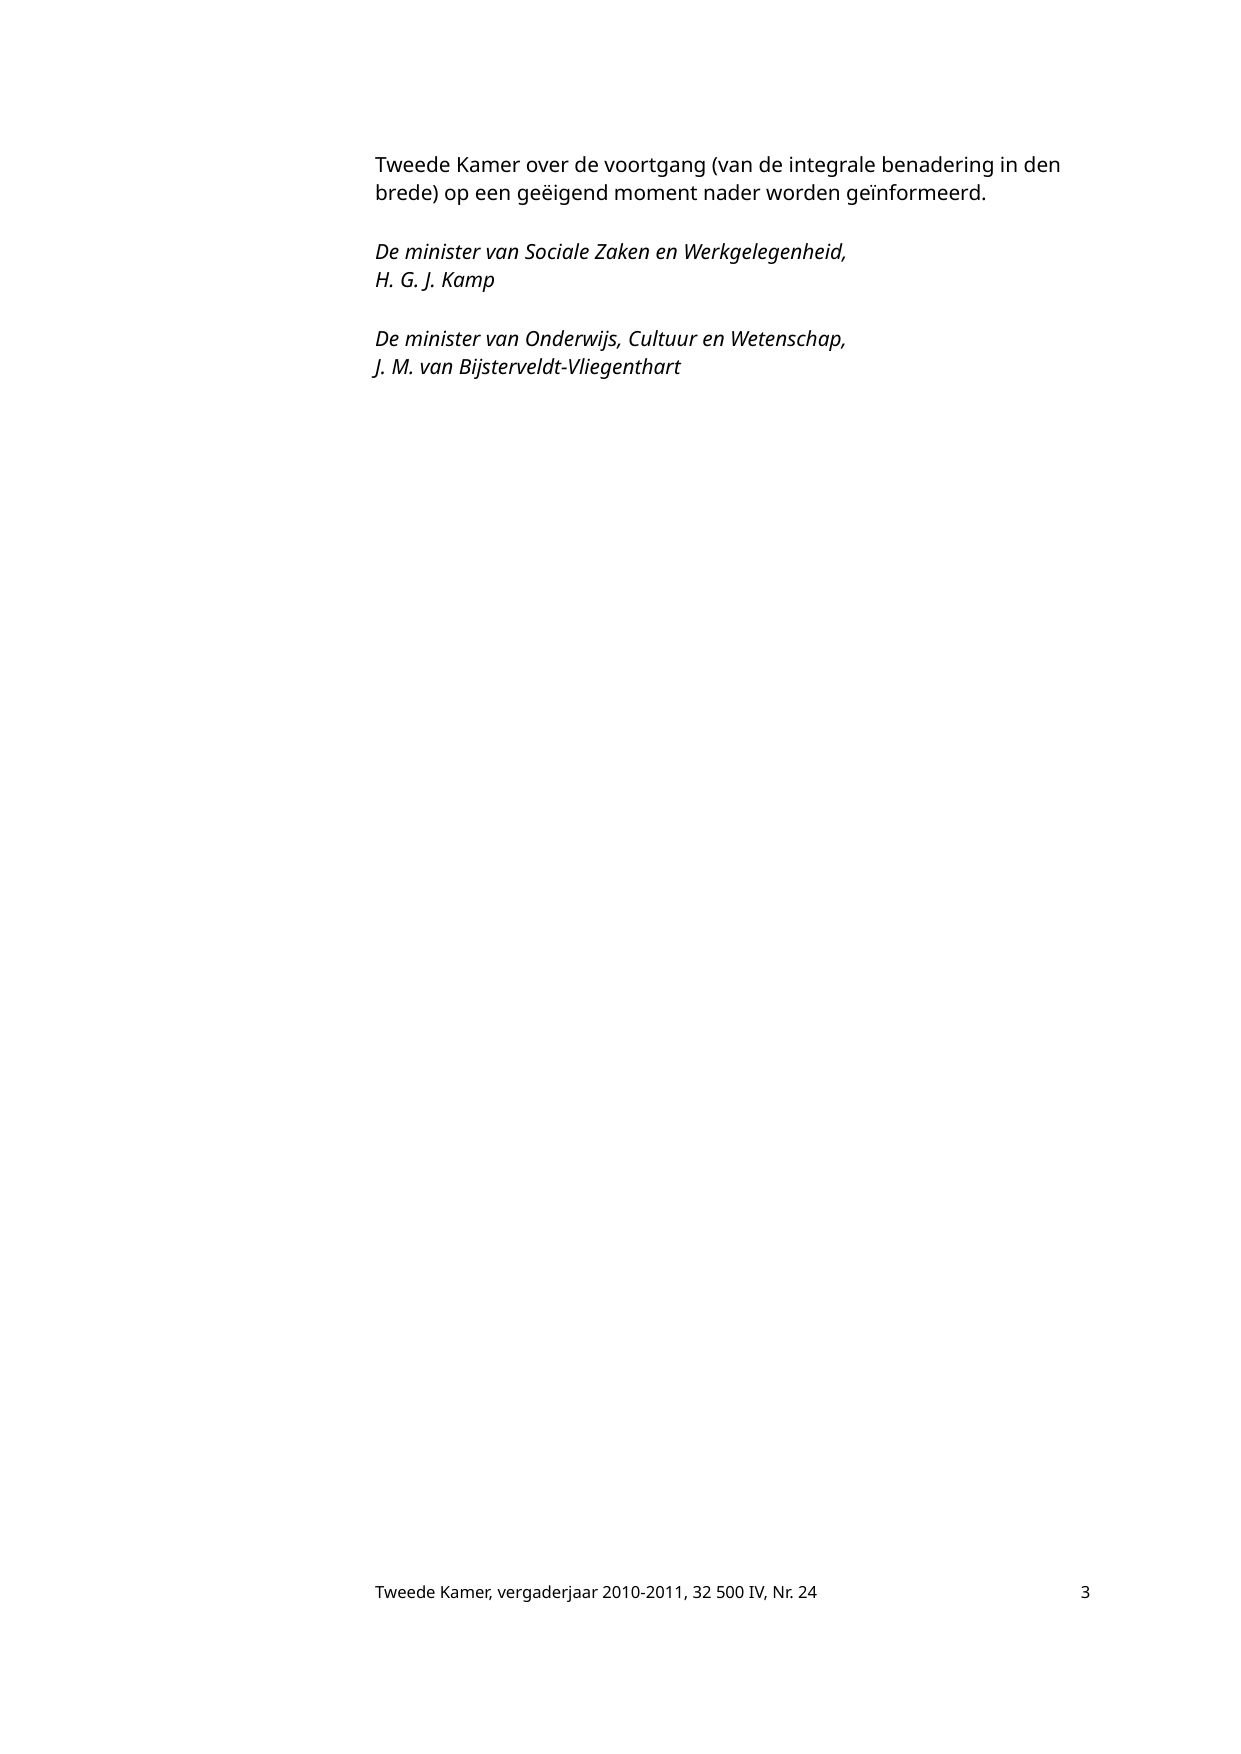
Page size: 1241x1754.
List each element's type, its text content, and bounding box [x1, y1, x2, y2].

text H. G. J. Kamp [375, 265, 1090, 294]
text J. M. van Bijsterveldt-Vliegenthart [375, 352, 1090, 381]
text De minister van Sociale Zaken en Werkgelegenheid, [375, 237, 1090, 265]
text De minister van Onderwijs, Cultuur en Wetenschap, [375, 324, 1090, 352]
text Tweede Kamer over de voortgang (van de integrale benadering in den brede) op een geëigend moment nader worden geïnformeerd. [375, 150, 1090, 207]
